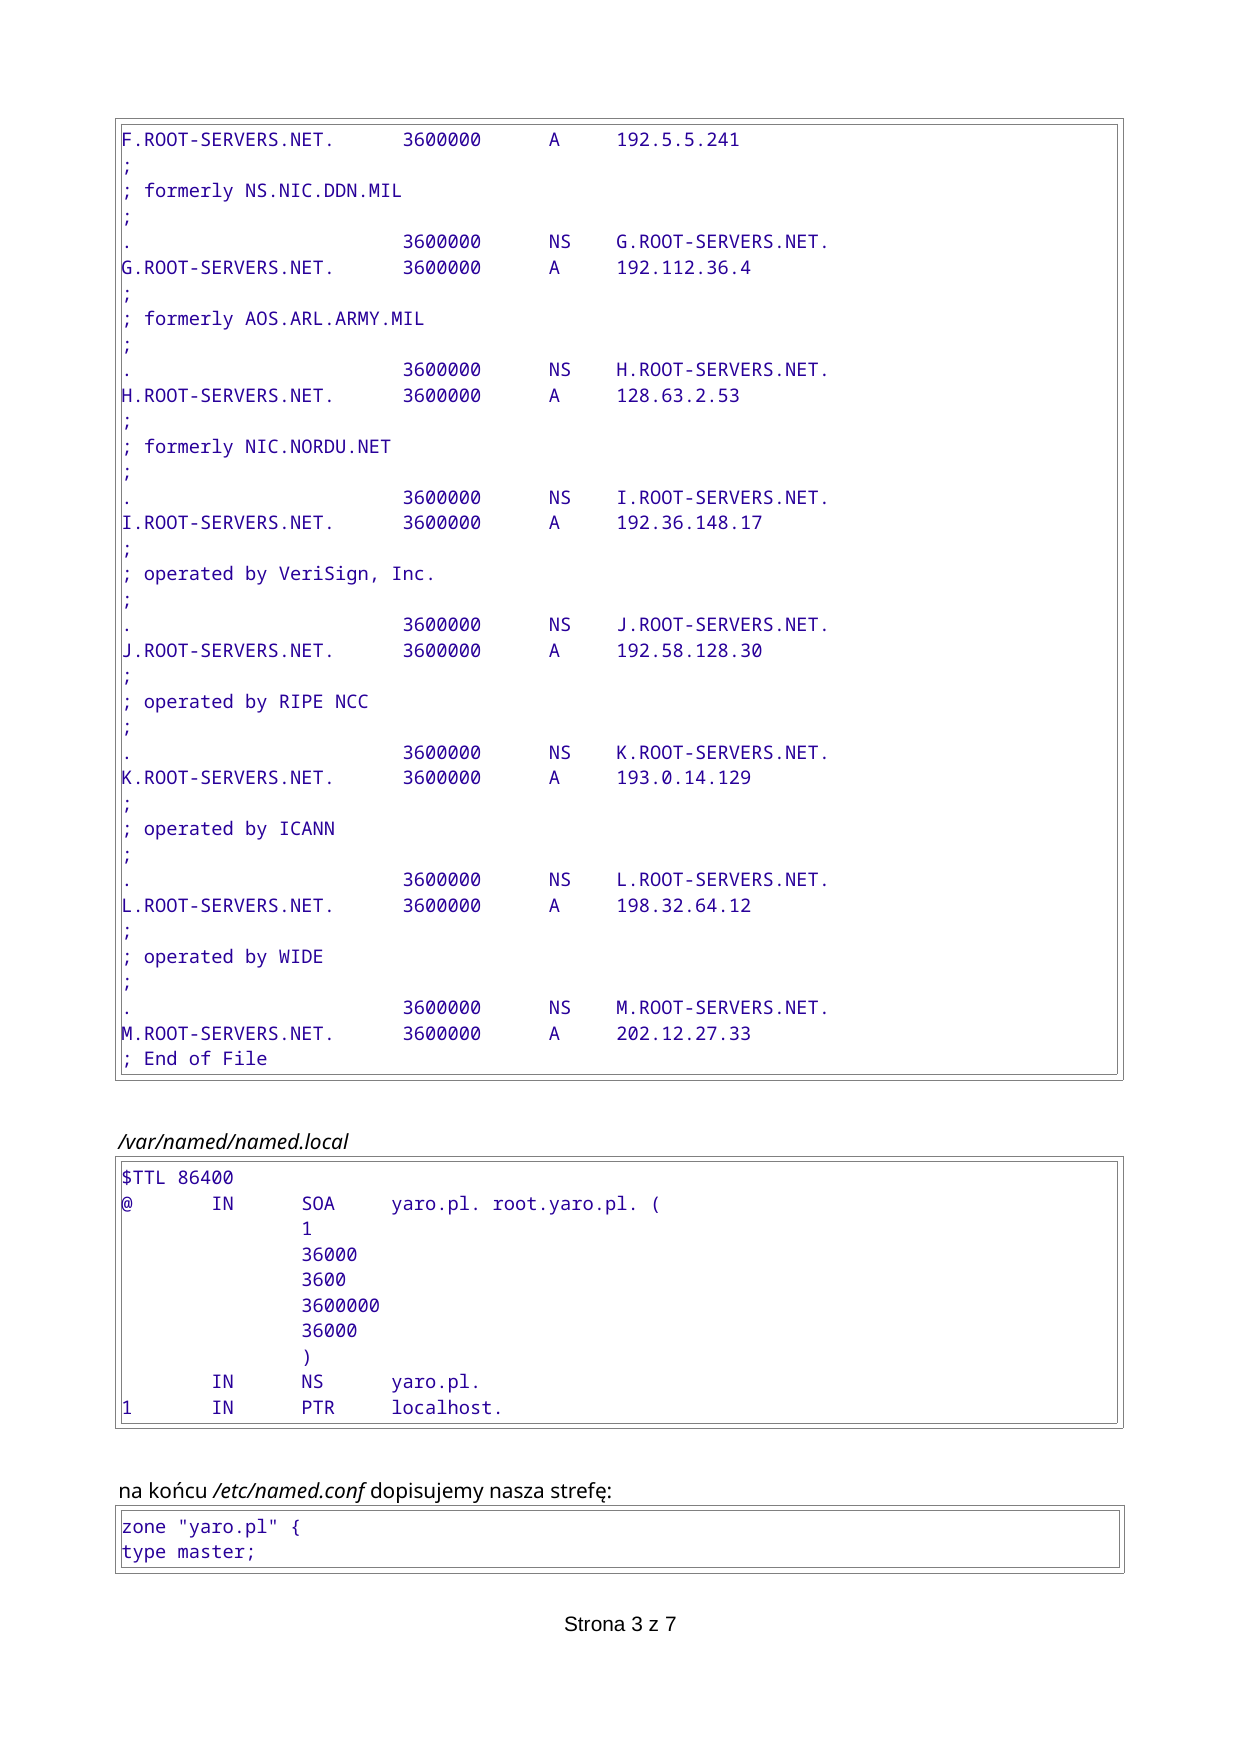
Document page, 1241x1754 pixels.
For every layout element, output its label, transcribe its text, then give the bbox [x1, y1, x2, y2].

table_header zone "yaro.pl" { type master; [118, 1506, 1122, 1567]
text /var/named/named.local [118, 1081, 1122, 1156]
table_header F.ROOT-SERVERS.NET. 3600000 A 192.5.5.241 ; ; formerly NS.NIC.DDN.MIL ; . 3600000 NS G.ROOT-SERVERS.NET. G.ROOT-SERVERS.NET. 3600000 A 192.112.36.4 ; ; formerly AOS.ARL.ARMY.MIL ; . 3600000 NS H.ROOT-SERVERS.NET. H.ROOT-SERVERS.NET. 3600000 A 128.63.2.53 ; ; formerly NIC.NORDU.NET ; . 3600000 NS I.ROOT-SERVERS.NET. I.ROOT-SERVERS.NET. 3600000 A 192.36.148.17 ; ; operated by VeriSign, Inc. ; . 3600000 NS J.ROOT-SERVERS.NET. J.ROOT-SERVERS.NET. 3600000 A 192.58.128.30 ; ; operated by RIPE NCC ; . 3600000 NS K.ROOT-SERVERS.NET. K.ROOT-SERVERS.NET. 3600000 A 193.0.14.129 ; ; operated by ICANN ; . 3600000 NS L.ROOT-SERVERS.NET. L.ROOT-SERVERS.NET. 3600000 A 198.32.64.12 ; ; operated by WIDE ; . 3600000 NS M.ROOT-SERVERS.NET. M.ROOT-SERVERS.NET. 3600000 A 202.12.27.33 ; End of File [118, 119, 1120, 1074]
table_header $TTL 86400 @ IN SOA yaro.pl. root.yaro.pl. ( 1 36000 3600 3600000 36000 ) IN NS yaro.pl. 1 IN PTR localhost. [118, 1157, 1120, 1423]
text na końcu /etc/named.conf dopisujemy nasza strefę: [118, 1429, 1122, 1504]
